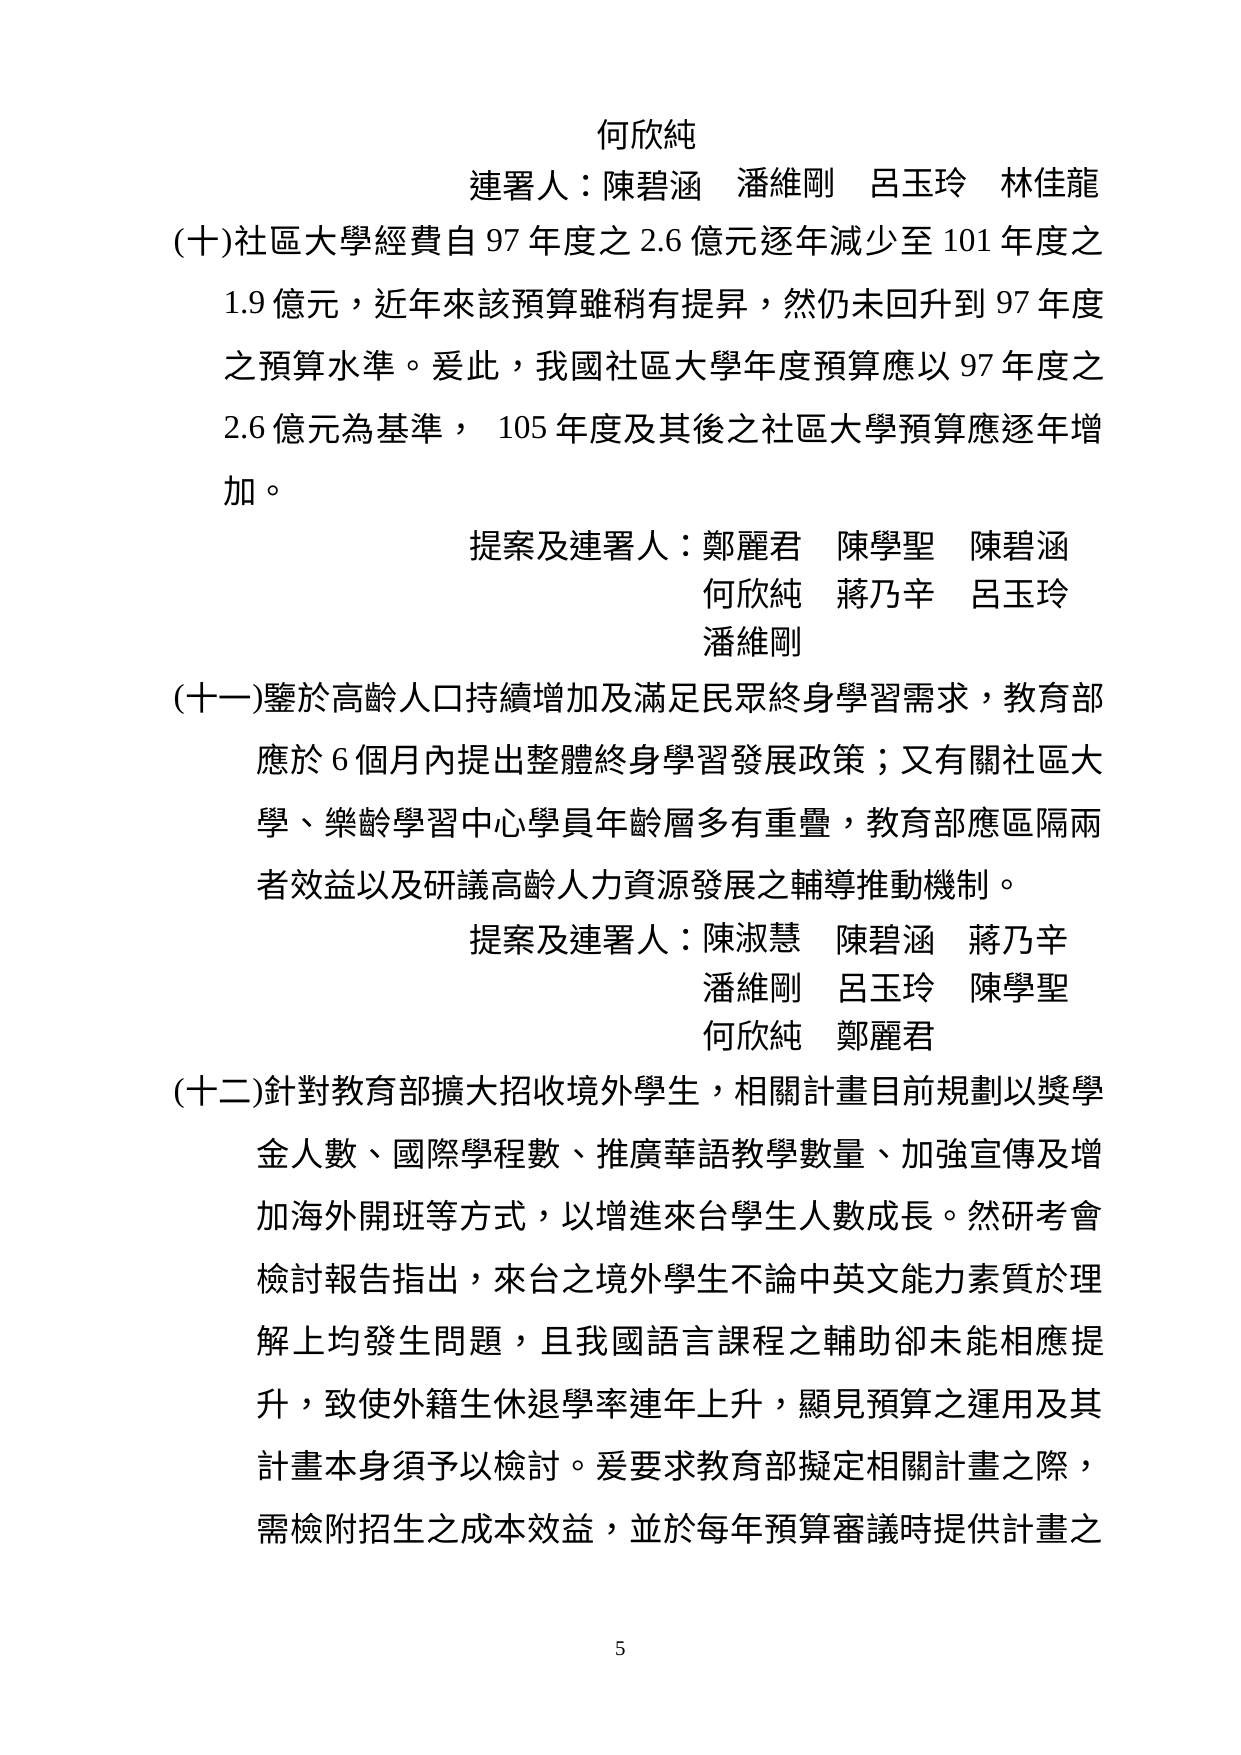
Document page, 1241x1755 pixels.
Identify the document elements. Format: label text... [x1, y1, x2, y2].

text (十二)針對教育部擴大招收境外學生，相關計畫目前規劃以獎學金人數、國際學程數、推廣華語教學數量、加強宣傳及增加海外開班等方式，以增進來台學生人數成長。然研考會檢討報告指出，來台之境外學生不論中英文能力素質於理解上均發生問題，且我國語言課程之輔助卻未能相應提升，致使外籍生休退學率連年上升，顯見預算之運用及其計畫本身須予以檢討。爰要求教育部擬定相關計畫之際，需檢附招生之成本效益，並於每年預算審議時提供計畫之 [173, 1058, 1104, 1558]
text (十)社區大學經費自97年度之2.6億元逐年減少至101年度之1.9億元，近年來該預算雖稍有提昇，然仍未回升到97年度之預算水準。爰此，我國社區大學年度預算應以97年度之2.6億元為基準， 105年度及其後之社區大學預算應逐年增加。 [173, 208, 1104, 521]
text 何欣純 [136, 112, 1104, 160]
text 提案及連署人：陳淑慧 陳碧涵 蔣乃辛 [136, 914, 1104, 962]
text 潘維剛 [136, 616, 1104, 664]
text (十一)鑒於高齡人口持續增加及滿足民眾終身學習需求，教育部應於6個月內提出整體終身學習發展政策；又有關社區大學、樂齡學習中心學員年齡層多有重疊，教育部應區隔兩者效益以及研議高齡人力資源發展之輔導推動機制。 [173, 664, 1104, 914]
text 潘維剛 呂玉玲 陳學聖 [136, 962, 1104, 1010]
text 連署人：陳碧涵 潘維剛 呂玉玲 林佳龍 [136, 160, 1104, 208]
text 提案及連署人：鄭麗君 陳學聖 陳碧涵 [136, 521, 1104, 568]
text 何欣純 鄭麗君 [136, 1010, 1104, 1058]
text 何欣純 蔣乃辛 呂玉玲 [136, 568, 1104, 616]
